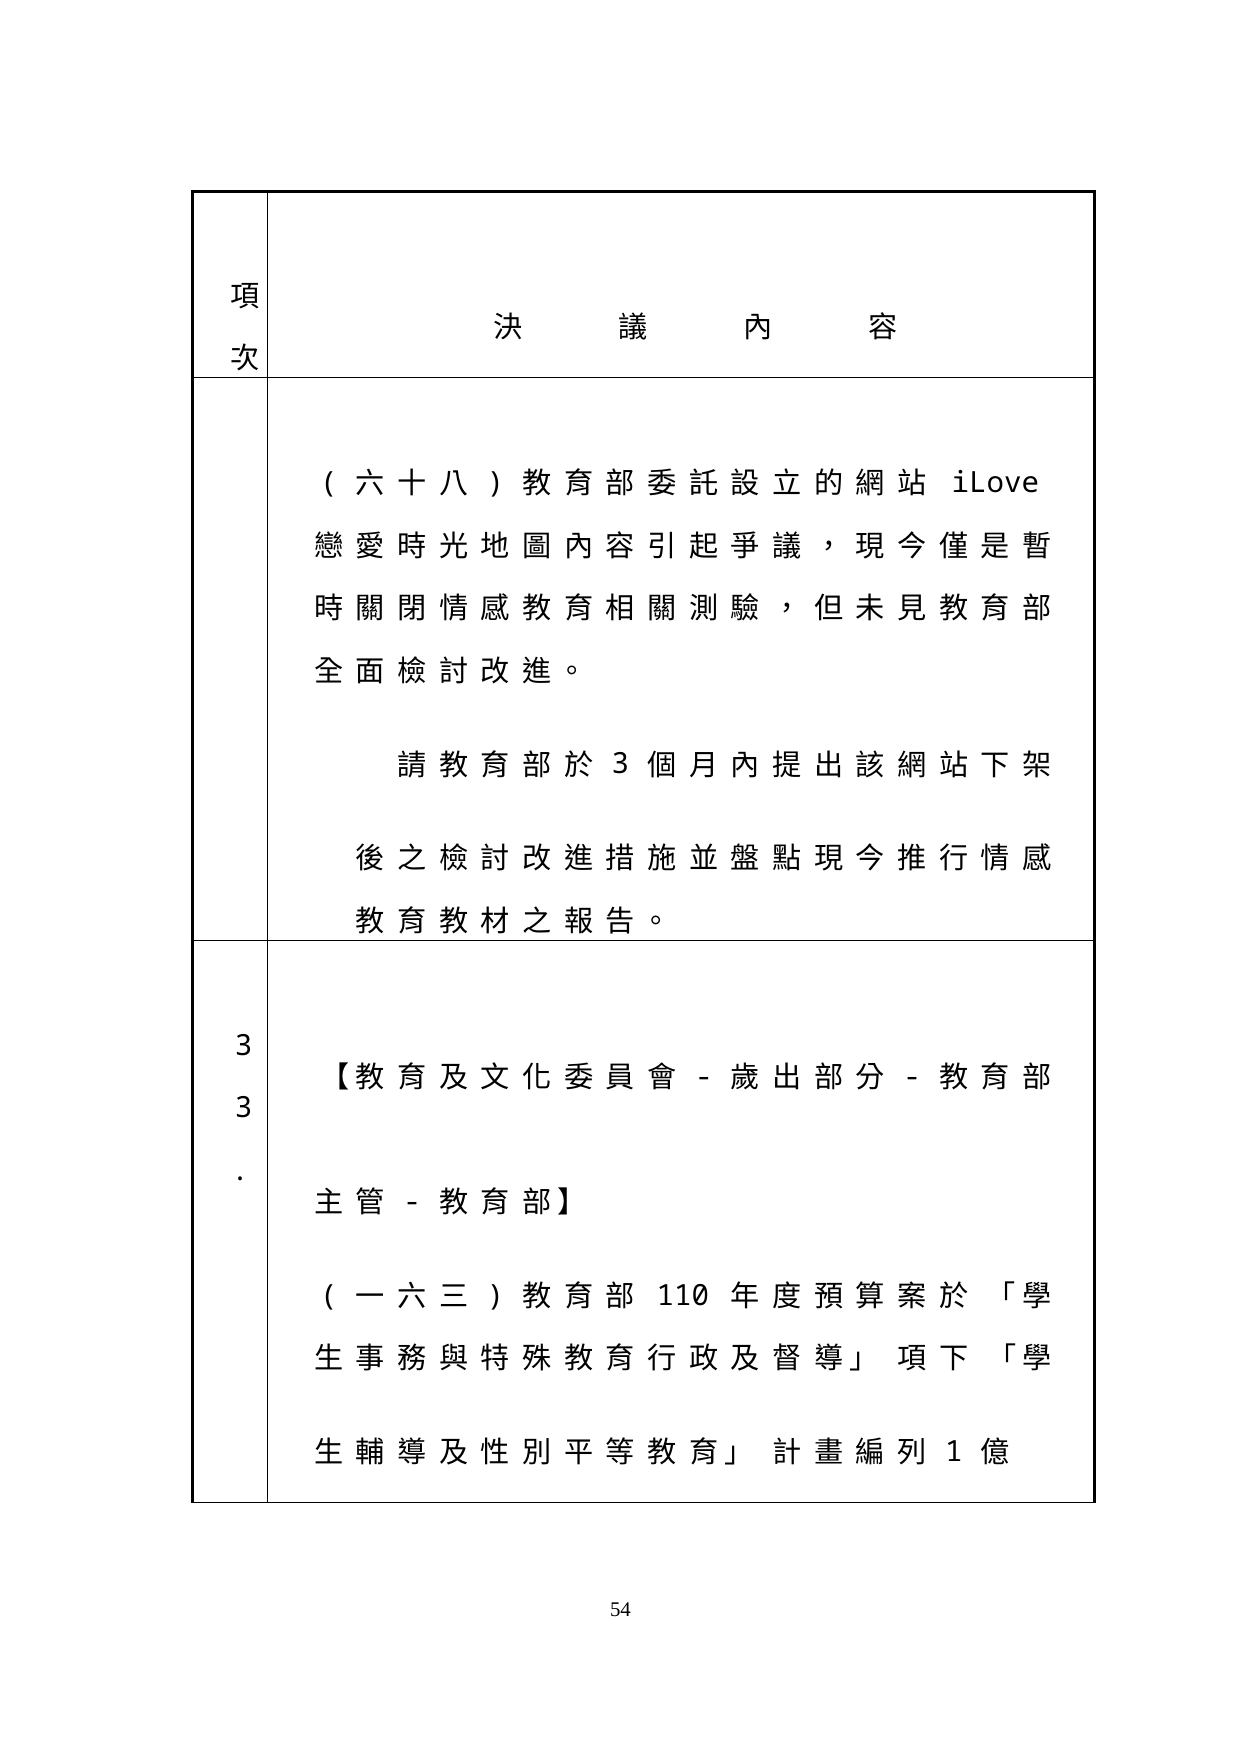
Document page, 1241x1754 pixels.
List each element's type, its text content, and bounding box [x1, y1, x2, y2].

table_header 決 議 內 容 [268, 193, 1093, 377]
table_cell 【教育及文化委員會-歲出部分-教育部主管-教育部】 (一六三)教育部110年度預算案於「學生事務與特殊教育行政及督導」項下「學生輔導及性別平等教育」計畫編列1億 [268, 941, 1093, 1502]
table_cell (六十八)教育部委託設立的網站iLove戀愛時光地圖內容引起爭議，現今僅是暫時關閉情感教育相關測驗，但未見教育部全面檢討改進。 請教育部於3個月內提出該網站下架後之檢討改進措施並盤點現今推行情感教育教材之報告。 [268, 378, 1093, 939]
table_cell 33. [194, 941, 267, 1502]
table_header 項次 [194, 193, 267, 377]
table_cell [194, 378, 267, 939]
